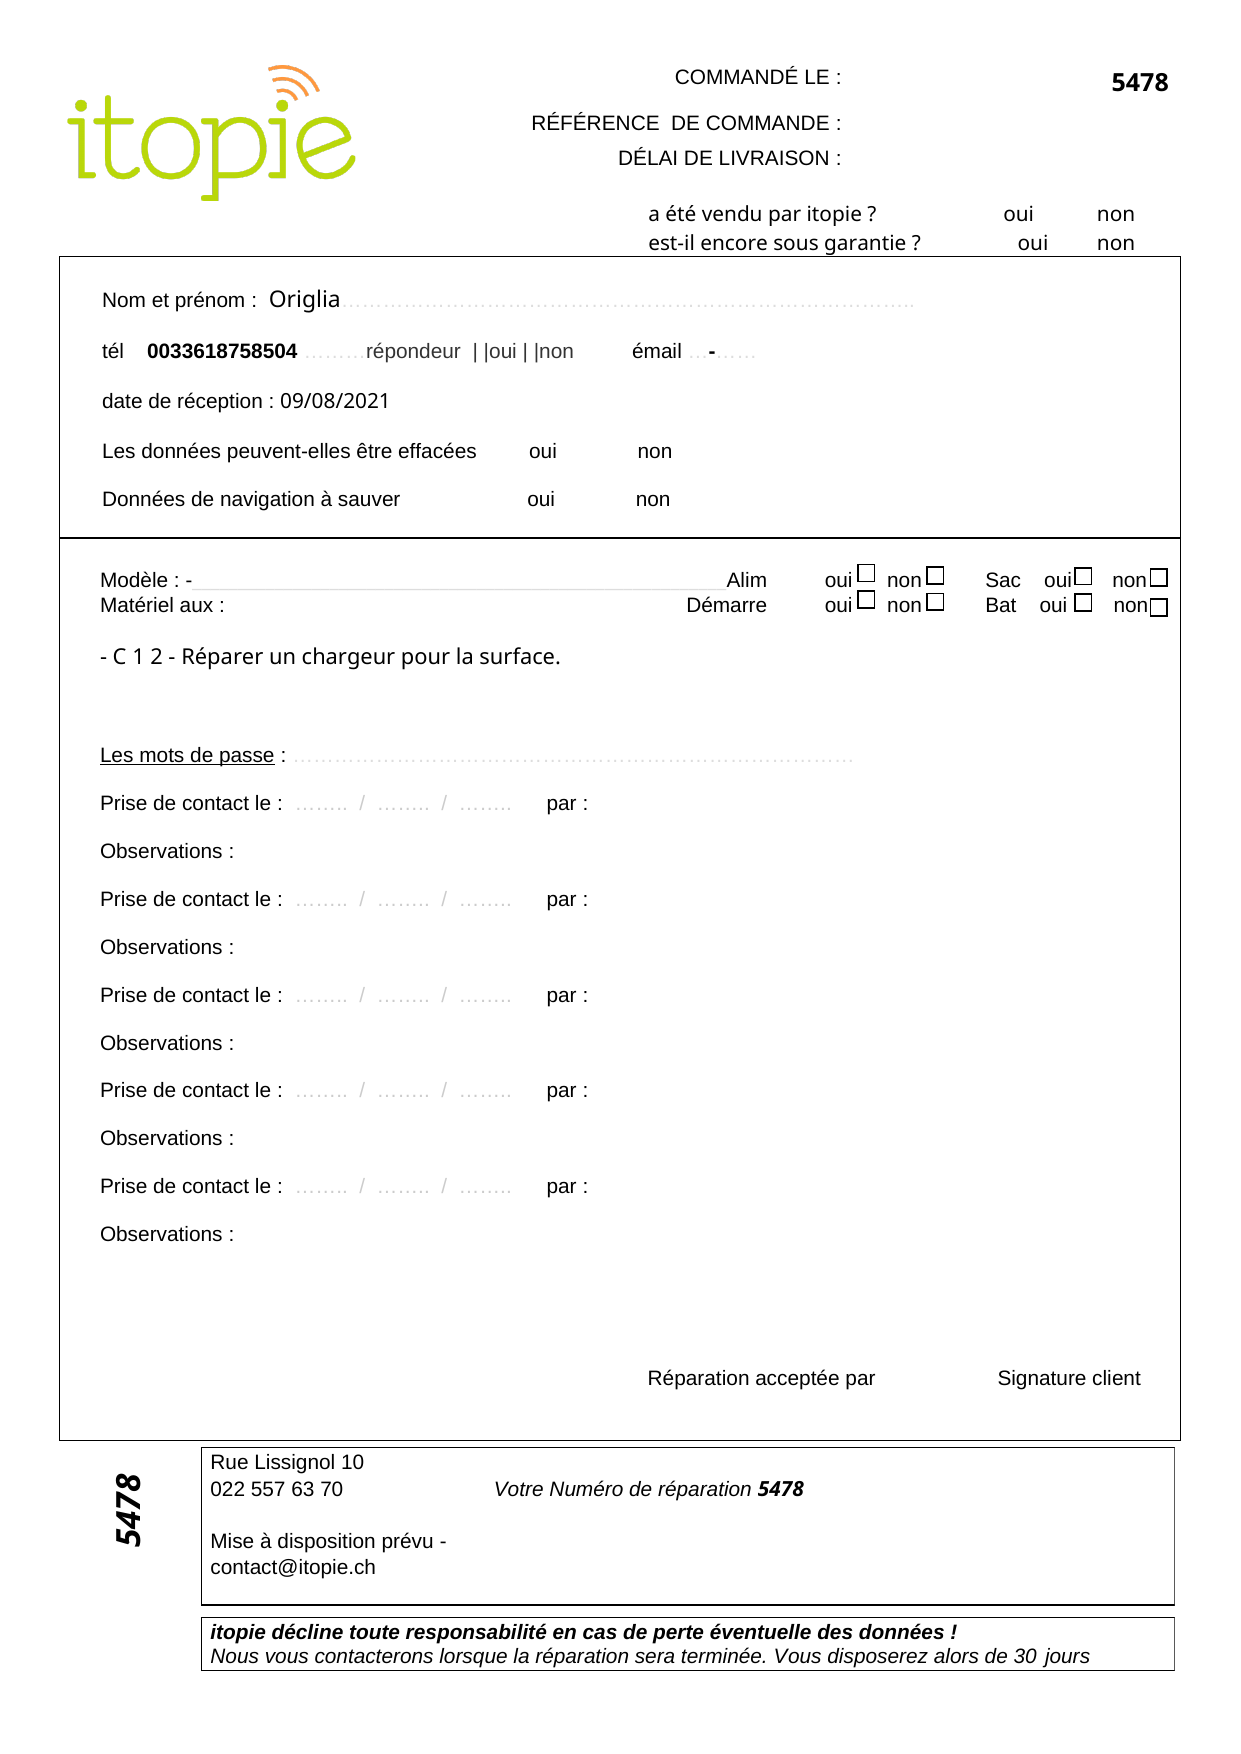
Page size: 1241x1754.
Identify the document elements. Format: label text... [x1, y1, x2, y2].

text Prise de contact le : …….. / …….. / …….. par : [60, 883, 1180, 911]
table_cell itopie décline toute responsabilité en cas de perte éventuelle des données ! Nous vous contacterons lorsque la réparation sera terminée. Vous disposerez alors de 30 jours [195, 1611, 1180, 1677]
text Observations : [60, 931, 1180, 958]
text Modèle : - Alim oui non Sac oui non [60, 562, 856, 590]
text Observations : [60, 1123, 1180, 1150]
table_cell RÉFÉRENCE DE COMMANDE : [490, 105, 847, 140]
text est-il encore sous garantie ? oui non [59, 228, 1181, 256]
table_cell [847, 105, 1180, 140]
text Prise de contact le : …….. / …….. / …….. par : [60, 1171, 1180, 1198]
text Matériel aux : Démarre oui non Bat oui non [60, 590, 1180, 617]
picture [67, 65, 356, 201]
text Données de navigation à sauver oui non [60, 484, 1180, 511]
text Prise de contact le : …….. / …….. / …….. par : [60, 788, 1180, 815]
text Prise de contact le : …….. / …….. / …….. par : [60, 979, 1180, 1006]
text Les données peuvent-elles être effacées oui non [60, 436, 1180, 463]
text Observations : [60, 1219, 1180, 1246]
text Nom et prénom : Origlia……………………………………………………………………….. [60, 280, 1180, 314]
text Les mots de passe : ……………………………………………………………………… [60, 740, 1180, 767]
table_header 5478 [59, 1441, 195, 1677]
text Modèle : - Alim oui non Sac oui non [948, 562, 1180, 590]
table_header Rue Lissignol 10 022 557 63 70 Votre Numéro de réparation 5478 Mise à disposition prévu - contact@itopie.ch [195, 1441, 1180, 1611]
text Prise de contact le : …….. / …….. / …….. par : [60, 1075, 1180, 1102]
table_cell [847, 140, 1180, 175]
table_cell DÉLAI DE LIVRAISON : [490, 140, 847, 175]
table_header 5478 [847, 59, 1180, 104]
text date de réception : 09/08/2021 [60, 383, 1180, 415]
text tél 0033618758504 ………répondeur | |oui | |non émail …-…… [60, 335, 1180, 362]
text Observations : [60, 836, 1180, 863]
text Réparation acceptée par Signature client [60, 1363, 1180, 1390]
text a été vendu par itopie ? oui non [59, 199, 1181, 228]
text Modèle : - Alim oui non Sac oui non [879, 562, 925, 590]
table_header COMMANDÉ LE : [490, 59, 847, 104]
text - C 1 2 - Réparer un chargeur pour la surface. [60, 638, 1180, 671]
text Observations : [60, 1027, 1180, 1054]
